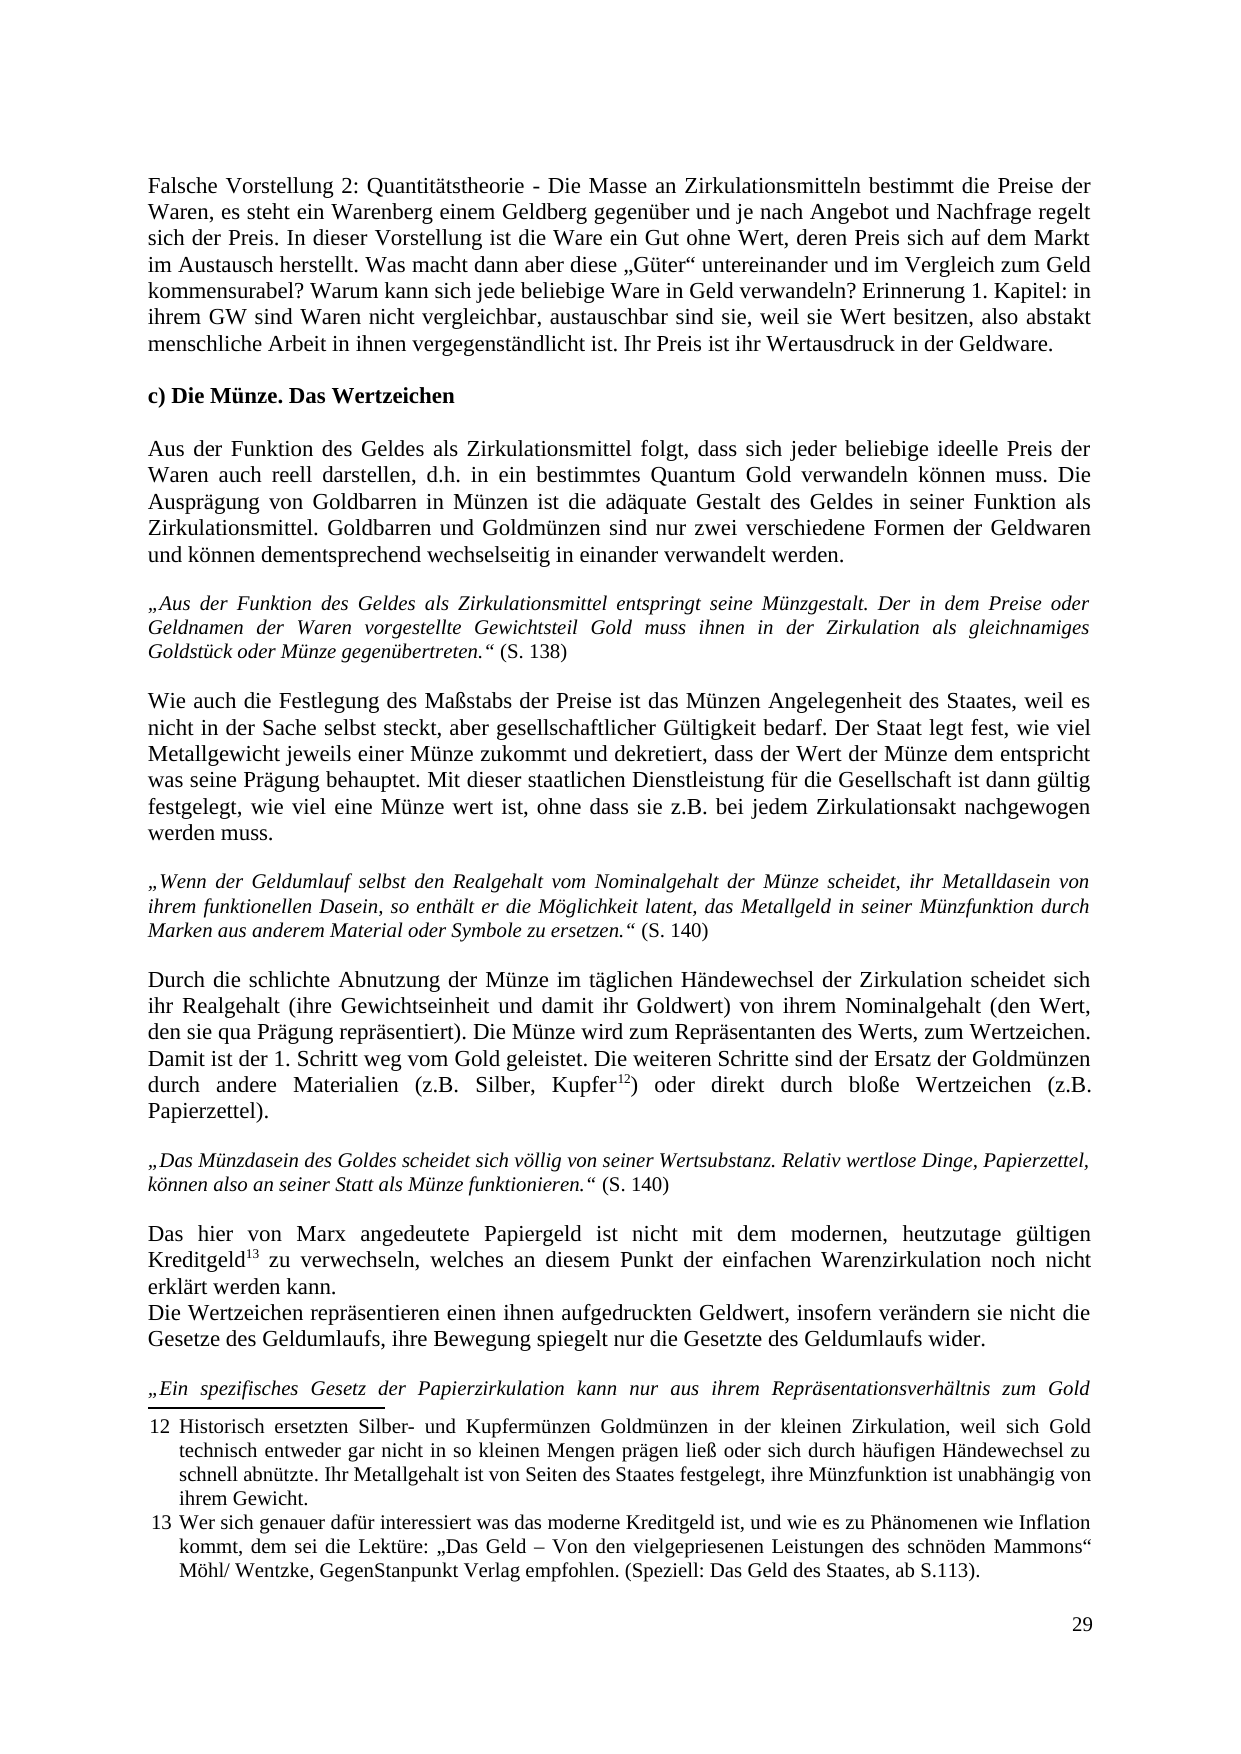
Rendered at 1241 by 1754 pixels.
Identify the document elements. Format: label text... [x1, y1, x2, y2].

text Falsche Vorstellung 2: Quantitätstheorie - Die Masse an Zirkulationsmitteln bestimmt die Preise der Waren, es steht ein Warenberg einem Geldberg gegenüber und je nach Angebot und Nachfrage regelt sich der Preis. In dieser Vorstellung ist die Ware ein Gut ohne Wert, deren Preis sich auf dem Markt im Austausch herstellt. Was macht dann aber diese „Güter“ untereinander und im Vergleich zum Geld kommensurabel? Warum kann sich jede beliebige Ware in Geld verwandeln? Erinnerung 1. Kapitel: in ihrem GW sind Waren nicht vergleichbar, austauschbar sind sie, weil sie Wert besitzen, also abstakt menschliche Arbeit in ihnen vergegenständlicht ist. Ihr Preis ist ihr Wertausdruck in der Geldware. [148, 172, 1093, 356]
text Durch die schlichte Abnutzung der Münze im täglichen Händewechsel der Zirkulation scheidet sich ihr Realgehalt (ihre Gewichtseinheit und damit ihr Goldwert) von ihrem Nominalgehalt (den Wert, den sie qua Prägung repräsentiert). Die Münze wird zum Repräsentanten des Werts, zum Wertzeichen. Damit ist der 1. Schritt weg vom Gold geleistet. Die weiteren Schritte sind der Ersatz der Goldmünzen durch andere Materialien (z.B. Silber, Kupfer) oder direkt durch bloße Wertzeichen (z.B. Papierzettel). [148, 966, 1093, 1124]
text Historisch ersetzten Silber- und Kupfermünzen Goldmünzen in der kleinen Zirkulation, weil sich Gold technisch entweder gar nicht in so kleinen Mengen prägen ließ oder sich durch häufigen Händewechsel zu schnell abnützte. Ihr Metallgehalt ist von Seiten des Staates festgelegt, ihre Münzfunktion ist unabhängig von ihrem Gewicht. [149, 1414, 1093, 1510]
text Die Wertzeichen repräsentieren einen ihnen aufgedruckten Geldwert, insofern verändern sie nicht die Gesetze des Geldumlaufs, ihre Bewegung spiegelt nur die Gesetzte des Geldumlaufs wider. [148, 1299, 1093, 1352]
text „Das Münzdasein des Goldes scheidet sich völlig von seiner Wertsubstanz. Relativ wertlose Dinge, Papierzettel, können also an seiner Statt als Münze funktionieren.“ (S. 140) [148, 1148, 1093, 1196]
text „Wenn der Geldumlauf selbst den Realgehalt vom Nominalgehalt der Münze scheidet, ihr Metalldasein von ihrem funktionellen Dasein, so enthält er die Möglichkeit latent, das Metallgeld in seiner Münzfunktion durch Marken aus anderem Material oder Symbole zu ersetzen.“ (S. 140) [148, 869, 1093, 942]
text „Ein spezifisches Gesetz der Papierzirkulation kann nur aus ihrem Repräsentationsverhältnis zum Gold [148, 1376, 1093, 1400]
text Wie auch die Festlegung des Maßstabs der Preise ist das Münzen Angelegenheit des Staates, weil es nicht in der Sache selbst steckt, aber gesellschaftlicher Gültigkeit bedarf. Der Staat legt fest, wie viel Metallgewicht jeweils einer Münze zukommt und dekretiert, dass der Wert der Münze dem entspricht was seine Prägung behauptet. Mit dieser staatlichen Dienstleistung für die Gesellschaft ist dann gültig festgelegt, wie viel eine Münze wert ist, ohne dass sie z.B. bei jedem Zirkulationsakt nachgewogen werden muss. [148, 687, 1093, 845]
text Das hier von Marx angedeutete Papiergeld ist nicht mit dem modernen, heutzutage gültigen Kreditgeld zu verwechseln, welches an diesem Punkt der einfachen Warenzirkulation noch nicht erklärt werden kann. [148, 1220, 1093, 1299]
text „Aus der Funktion des Geldes als Zirkulationsmittel entspringt seine Münzgestalt. Der in dem Preise oder Geldnamen der Waren vorgestellte Gewichtsteil Gold muss ihnen in der Zirkulation als gleichnamiges Goldstück oder Münze gegenübertreten.“ (S. 138) [148, 591, 1093, 663]
text Wer sich genauer dafür interessiert was das moderne Kreditgeld ist, und wie es zu Phänomenen wie Inflation kommt, dem sei die Lektüre: „Das Geld – Von den vielgepriesenen Leistungen des schnöden Mammons“ Möhl/ Wentzke, GegenStanpunkt Verlag empfohlen. (Speziell: Das Geld des Staates, ab S.113). [151, 1510, 1093, 1582]
text Aus der Funktion des Geldes als Zirkulationsmittel folgt, dass sich jeder beliebige ideelle Preis der Waren auch reell darstellen, d.h. in ein bestimmtes Quantum Gold verwandeln können muss. Die Ausprägung von Goldbarren in Münzen ist die adäquate Gestalt des Geldes in seiner Funktion als Zirkulationsmittel. Goldbarren und Goldmünzen sind nur zwei verschiedene Formen der Geldwaren und können dementsprechend wechselseitig in einander verwandelt werden. [148, 435, 1093, 567]
text c) Die Münze. Das Wertzeichen [148, 382, 1093, 409]
